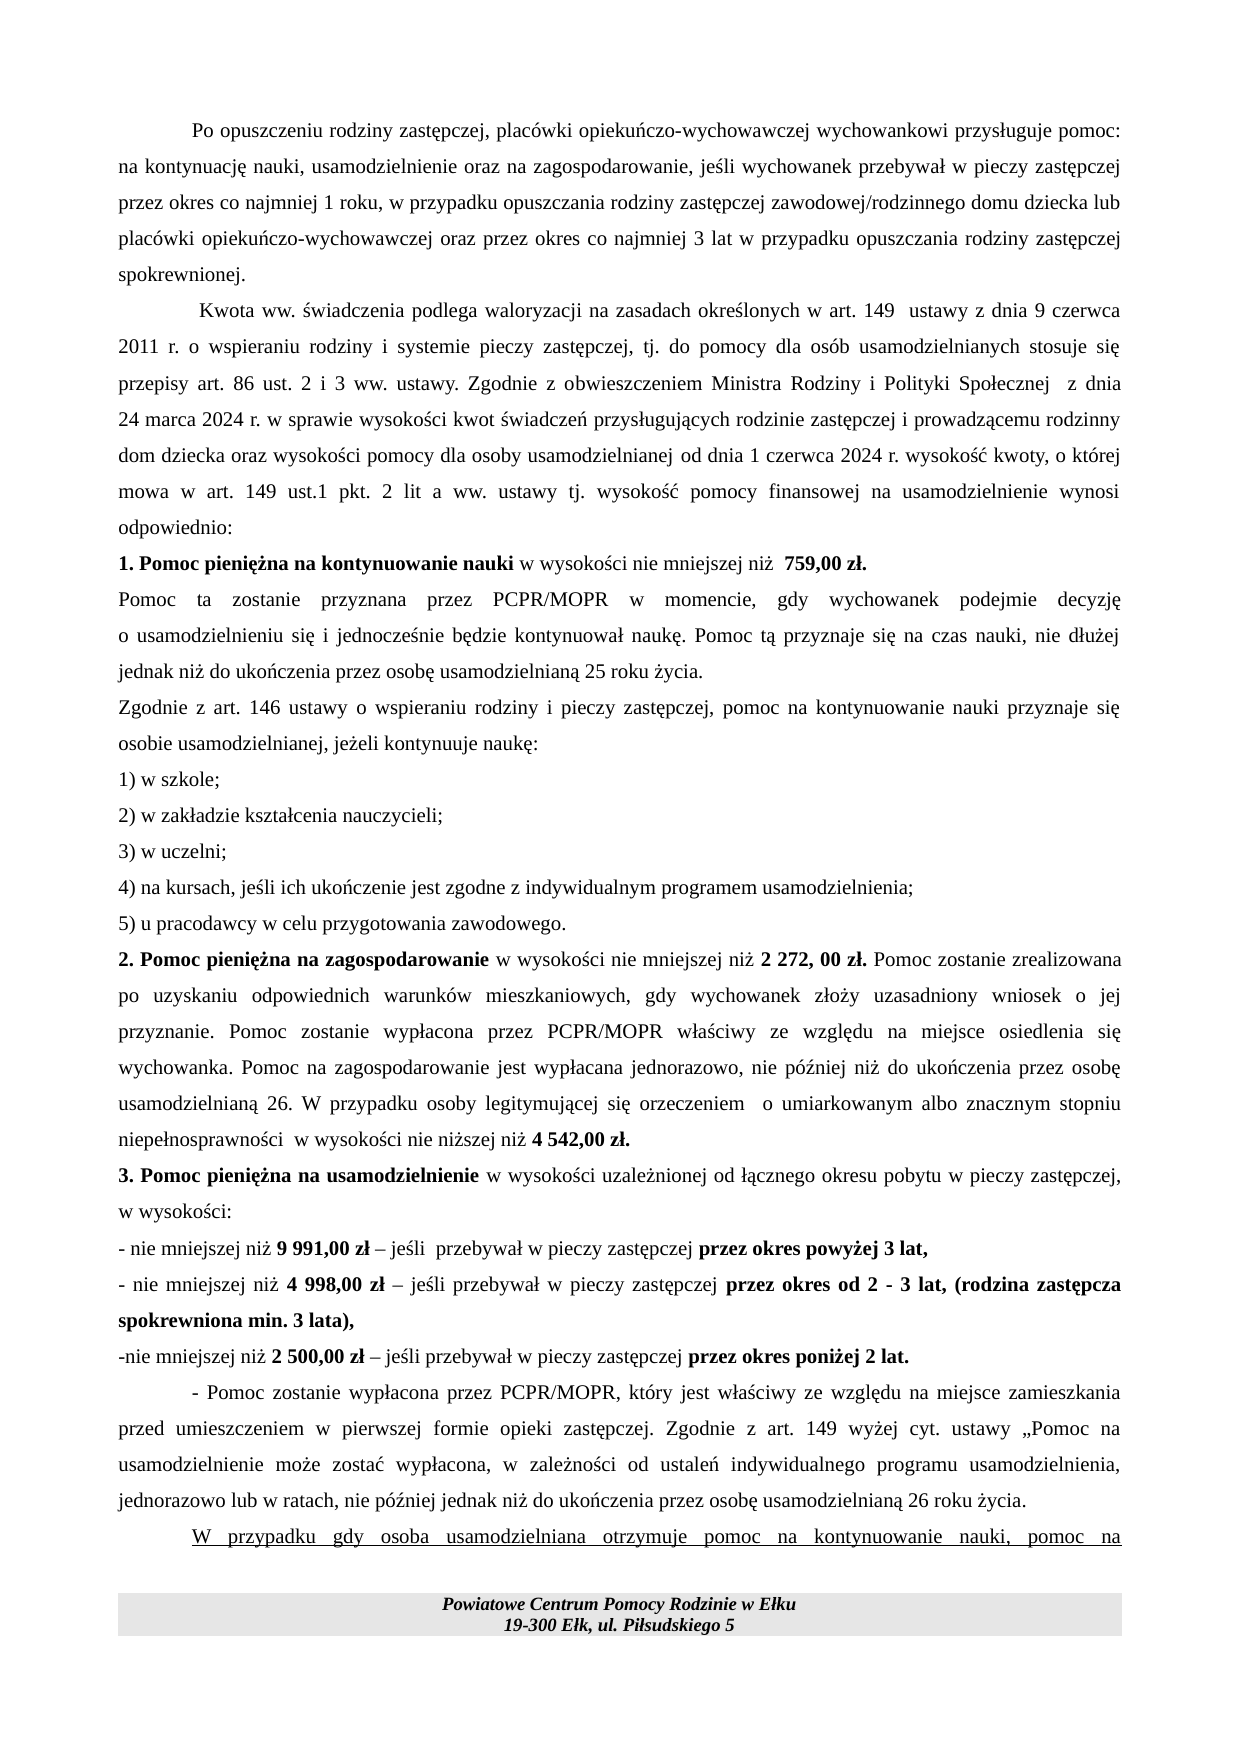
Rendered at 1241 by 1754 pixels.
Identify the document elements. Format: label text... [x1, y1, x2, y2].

text Zgodnie z art. 146 ustawy o wspieraniu rodziny i pieczy zastępczej, pomoc na kontynuowanie nauki przyznaje się osobie usamodzielnianej, jeżeli kontynuuje naukę: [118, 695, 1122, 755]
text - Pomoc zostanie wypłacona przez PCPR/MOPR, który jest właściwy ze względu na miejsce zamieszkania przed umieszczeniem w pierwszej formie opieki zastępczej. Zgodnie z art. 149 wyżej cyt. ustawy „Pomoc na usamodzielnienie może zostać wypłacona, w zależności od ustaleń indywidualnego programu usamodzielnienia, jednorazowo lub w ratach, nie później jednak niż do ukończenia przez osobę usamodzielnianą 26 roku życia. [118, 1379, 1122, 1512]
text Kwota ww. świadczenia podlega waloryzacji na zasadach określonych w art. 149 ustawy z dnia 9 czerwca 2011 r. o wspieraniu rodziny i systemie pieczy zastępczej, tj. do pomocy dla osób usamodzielnianych stosuje się przepisy art. 86 ust. 2 i 3 ww. ustawy. Zgodnie z obwieszczeniem Ministra Rodziny i Polityki Społecznej z dnia 24 marca 2024 r. w sprawie wysokości kwot świadczeń przysługujących rodzinie zastępczej i prowadzącemu rodzinny dom dziecka oraz wysokości pomocy dla osoby usamodzielnianej od dnia 1 czerwca 2024 r. wysokość kwoty, o której mowa w art. 149 ust.1 pkt. 2 lit a ww. ustawy tj. wysokość pomocy finansowej na usamodzielnienie wynosi odpowiednio: [118, 298, 1122, 539]
text 2) w zakładzie kształcenia nauczycieli; [118, 803, 1122, 827]
text 3) w uczelni; [118, 839, 1122, 863]
text 1. Pomoc pieniężna na kontynuowanie nauki w wysokości nie mniejszej niż 759,00 zł. [118, 551, 1122, 575]
text 1) w szkole; [118, 767, 1122, 791]
text Pomoc ta zostanie przyznana przez PCPR/MOPR w momencie, gdy wychowanek podejmie decyzję o usamodzielnieniu się i jednocześnie będzie kontynuował naukę. Pomoc tą przyznaje się na czas nauki, nie dłużej jednak niż do ukończenia przez osobę usamodzielnianą 25 roku życia. [118, 587, 1122, 683]
text Po opuszczeniu rodziny zastępczej, placówki opiekuńczo-wychowawczej wychowankowi przysługuje pomoc: na kontynuację nauki, usamodzielnienie oraz na zagospodarowanie, jeśli wychowanek przebywał w pieczy zastępczej przez okres co najmniej 1 roku, w przypadku opuszczania rodziny zastępczej zawodowej/rodzinnego domu dziecka lub placówki opiekuńczo-wychowawczej oraz przez okres co najmniej 3 lat w przypadku opuszczania rodziny zastępczej spokrewnionej. [118, 118, 1122, 286]
text 4) na kursach, jeśli ich ukończenie jest zgodne z indywidualnym programem usamodzielnienia; [118, 875, 1122, 899]
text - nie mniejszej niż 4 998,00 zł – jeśli przebywał w pieczy zastępczej przez okres od 2 - 3 lat, (rodzina zastępcza spokrewniona min. 3 lata), [118, 1271, 1122, 1332]
text W przypadku gdy osoba usamodzielniana otrzymuje pomoc na kontynuowanie nauki, pomoc na [118, 1524, 1122, 1548]
text 5) u pracodawcy w celu przygotowania zawodowego. [118, 911, 1122, 935]
text 3. Pomoc pieniężna na usamodzielnienie w wysokości uzależnionej od łącznego okresu pobytu w pieczy zastępczej, w wysokości: [118, 1163, 1122, 1223]
text - nie mniejszej niż 9 991,00 zł – jeśli przebywał w pieczy zastępczej przez okres powyżej 3 lat, [118, 1235, 1122, 1259]
text -nie mniejszej niż 2 500,00 zł – jeśli przebywał w pieczy zastępczej przez okres poniżej 2 lat. [118, 1343, 1122, 1368]
text 2. Pomoc pieniężna na zagospodarowanie w wysokości nie mniejszej niż 2 272, 00 zł. Pomoc zostanie zrealizowana po uzyskaniu odpowiednich warunków mieszkaniowych, gdy wychowanek złoży uzasadniony wniosek o jej przyznanie. Pomoc zostanie wypłacona przez PCPR/MOPR właściwy ze względu na miejsce osiedlenia się wychowanka. Pomoc na zagospodarowanie jest wypłacana jednorazowo, nie później niż do ukończenia przez osobę usamodzielnianą 26. W przypadku osoby legitymującej się orzeczeniem o umiarkowanym albo znacznym stopniu niepełnosprawności w wysokości nie niższej niż 4 542,00 zł. [118, 947, 1122, 1151]
